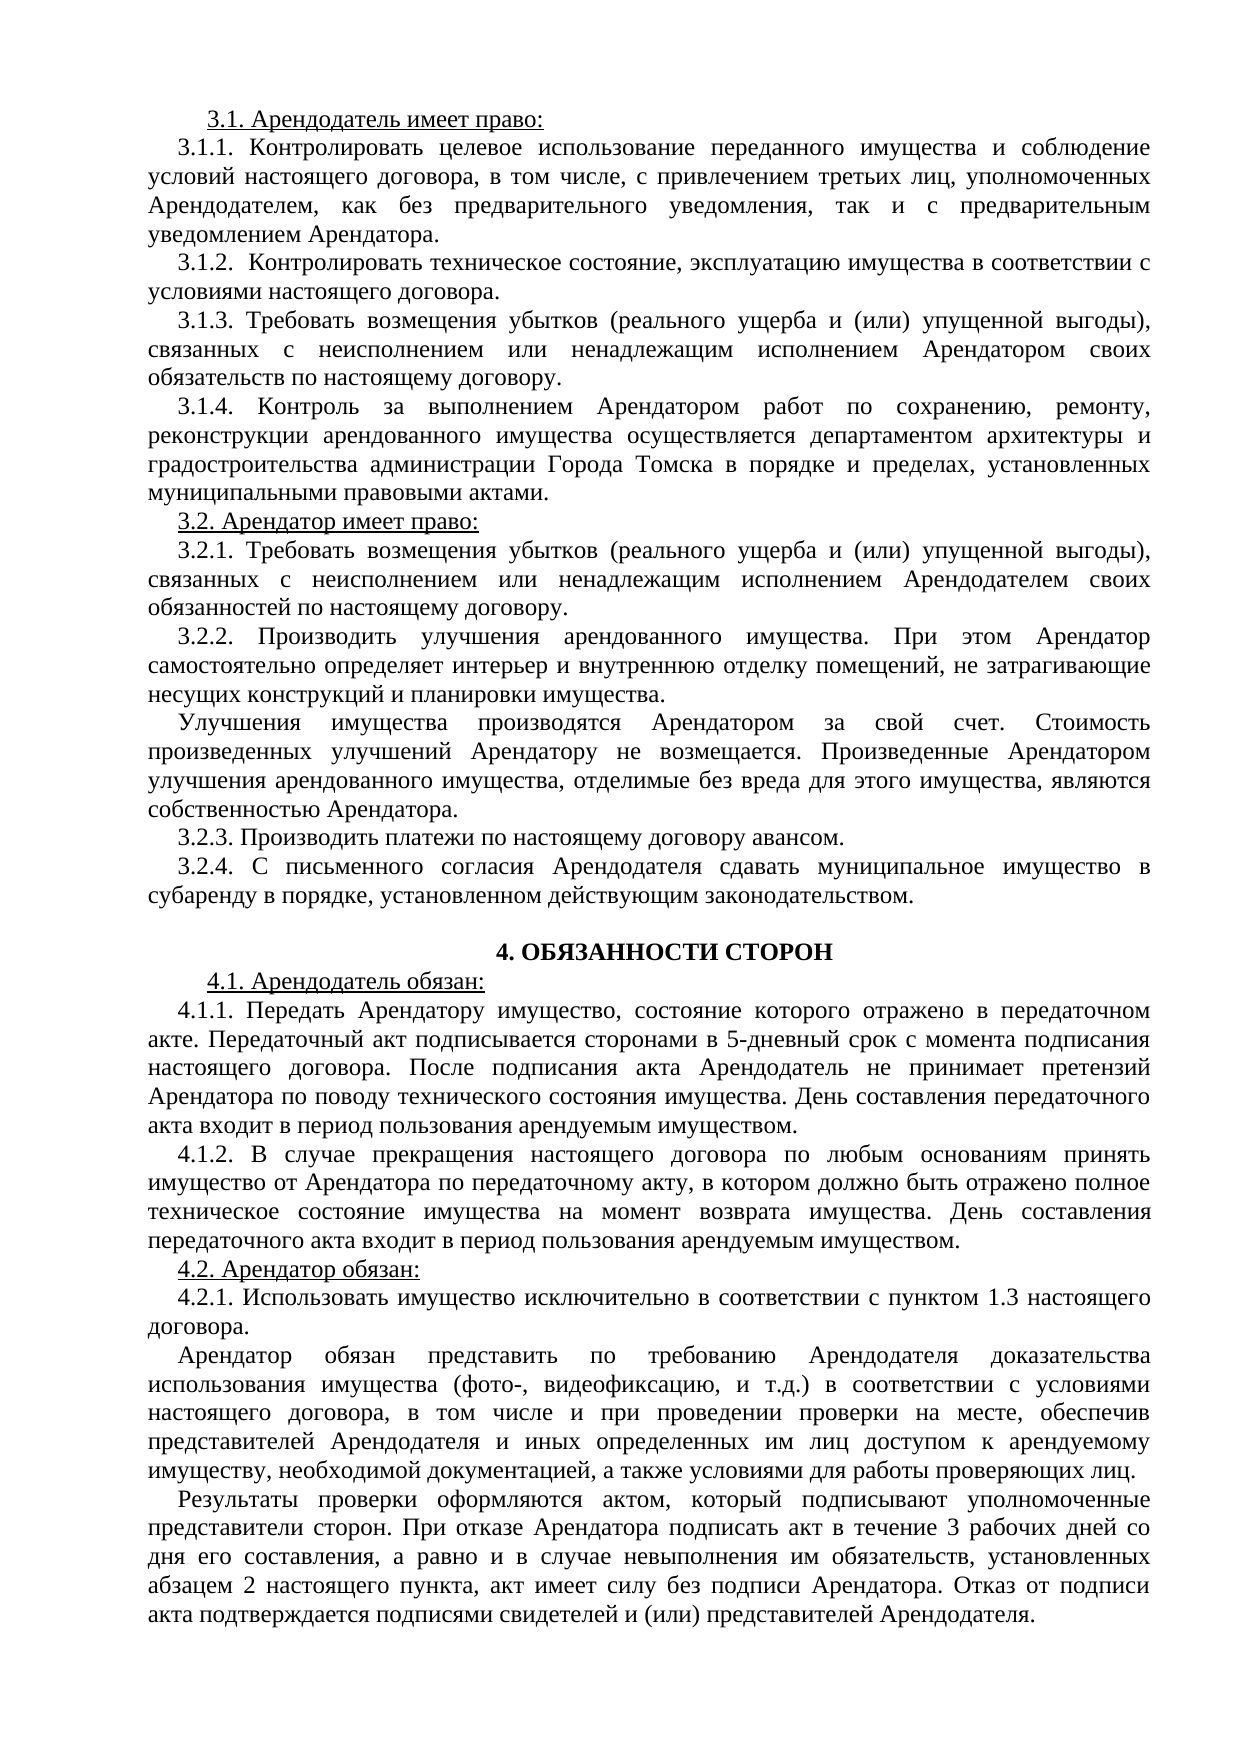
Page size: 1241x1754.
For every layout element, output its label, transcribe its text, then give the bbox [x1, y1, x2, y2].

text 3.1.2. Контролировать техническое состояние, эксплуатацию имущества в соответствии с условиями настоящего договора. [148, 247, 1152, 305]
list Арендодатель обязан: [207, 966, 1152, 995]
text Арендатор обязан представить по требованию Арендодателя доказательства использования имущества (фото-, видеофиксацию, и т.д.) в соответствии с условиями настоящего договора, в том числе и при проведении проверки на месте, обеспечив представителей Арендодателя и иных определенных им лиц доступом к арендуемому имуществу, необходимой документацией, а также условиями для работы проверяющих лиц. [148, 1340, 1152, 1484]
text 3.2. Арендатор имеет право: [148, 506, 1152, 535]
text 3.2.3. Производить платежи по настоящему договору авансом. [148, 822, 1152, 851]
text 3.1.3. Требовать возмещения убытков (реального ущерба и (или) упущенной выгоды), связанных с неисполнением или ненадлежащим исполнением Арендатором своих обязательств по настоящему договору. [148, 305, 1152, 391]
text 3.1.4. Контроль за выполнением Арендатором работ по сохранению, ремонту, реконструкции арендованного имущества осуществляется департаментом архитектуры и градостроительства администрации Города Томска в порядке и пределах, установленных муниципальными правовыми актами. [148, 391, 1152, 506]
text 4. ОБЯЗАННОСТИ СТОРОН [148, 937, 1152, 966]
list Арендодатель имеет право: [207, 104, 1152, 132]
text 3.2.1. Требовать возмещения убытков (реального ущерба и (или) упущенной выгоды), связанных с неисполнением или ненадлежащим исполнением Арендодателем своих обязанностей по настоящему договору. [148, 535, 1152, 621]
text 4.1.2. В случае прекращения настоящего договора по любым основаниям принять имущество от Арендатора по передаточному акту, в котором должно быть отражено полное техническое состояние имущества на момент возврата имущества. День составления передаточного акта входит в период пользования арендуемым имуществом. [148, 1139, 1152, 1254]
text 3.1.1. Контролировать целевое использование переданного имущества и соблюдение условий настоящего договора, в том числе, с привлечением третьих лиц, уполномоченных Арендодателем, как без предварительного уведомления, так и с предварительным уведомлением Арендатора. [148, 132, 1152, 247]
text 4.2.1. Использовать имущество исключительно в соответствии с пунктом 1.3 настоящего договора. [148, 1282, 1152, 1340]
text Результаты проверки оформляются актом, который подписывают уполномоченные представители сторон. При отказе Арендатора подписать акт в течение 3 рабочих дней со дня его составления, а равно и в случае невыполнения им обязательств, установленных абзацем 2 настоящего пункта, акт имеет силу без подписи Арендатора. Отказ от подписи акта подтверждается подписями свидетелей и (или) представителей Арендодателя. [148, 1484, 1152, 1627]
text 4.2. Арендатор обязан: [148, 1254, 1152, 1282]
text 3.2.2. Производить улучшения арендованного имущества. При этом Арендатор самостоятельно определяет интерьер и внутреннюю отделку помещений, не затрагивающие несущих конструкций и планировки имущества. [148, 621, 1152, 707]
text Улучшения имущества производятся Арендатором за свой счет. Стоимость произведенных улучшений Арендатору не возмещается. Произведенные Арендатором улучшения арендованного имущества, отделимые без вреда для этого имущества, являются собственностью Арендатора. [148, 707, 1152, 822]
text 3.2.4. С письменного согласия Арендодателя сдавать муниципальное имущество в субаренду в порядке, установленном действующим законодательством. [148, 851, 1152, 909]
text 4.1.1. Передать Арендатору имущество, состояние которого отражено в передаточном акте. Передаточный акт подписывается сторонами в 5-дневный срок с момента подписания настоящего договора. После подписания акта Арендодатель не принимает претензий Арендатора по поводу технического состояния имущества. День составления передаточного акта входит в период пользования арендуемым имуществом. [148, 995, 1152, 1139]
